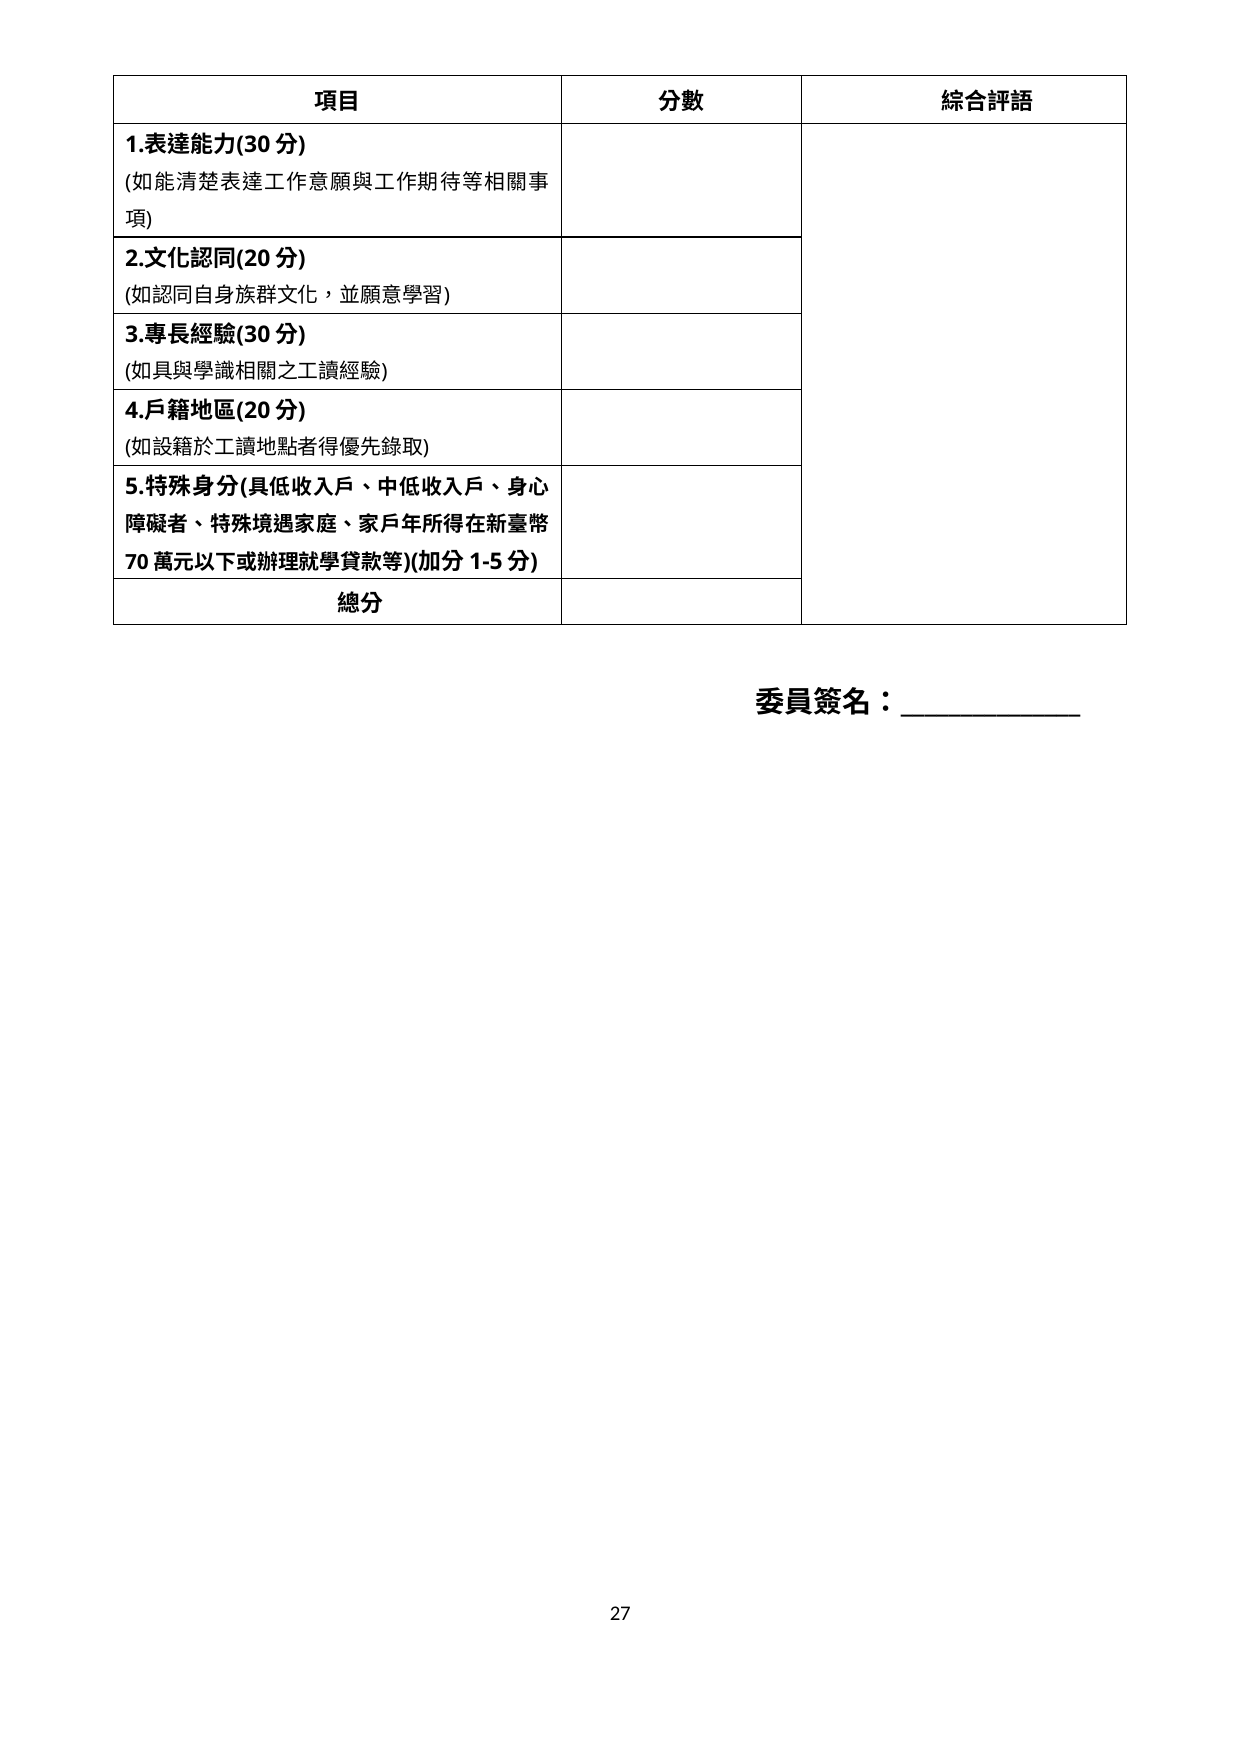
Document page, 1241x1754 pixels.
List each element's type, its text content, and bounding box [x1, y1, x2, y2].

table_cell 綜合評語 [802, 76, 1126, 123]
table_cell 2.文化認同(20分) (如認同自身族群文化，並願意學習) [114, 238, 561, 312]
text 委員簽名：_______________ [75, 662, 1165, 737]
table_cell [562, 579, 801, 624]
table_cell 4.戶籍地區(20分) (如設籍於工讀地點者得優先錄取) [114, 390, 561, 464]
table_cell [562, 390, 801, 464]
table_cell 3.專長經驗(30分) (如具與學識相關之工讀經驗) [114, 314, 561, 388]
table_cell [562, 466, 801, 578]
table_cell [562, 314, 801, 388]
table_cell 分數 [562, 76, 801, 123]
table_cell [562, 238, 801, 312]
table_cell 5.特殊身分(具低收入戶、中低收入戶、身心障礙者、特殊境遇家庭、家戶年所得在新臺幣70萬元以下或辦理就學貸款等)(加分1-5分) [114, 466, 561, 578]
table_cell [802, 124, 1126, 624]
table_cell 總分 [114, 579, 561, 624]
table_cell 1.表達能力(30分) (如能清楚表達工作意願與工作期待等相關事項) [114, 124, 561, 236]
table_cell 項目 [114, 76, 561, 123]
table_cell [562, 124, 801, 236]
